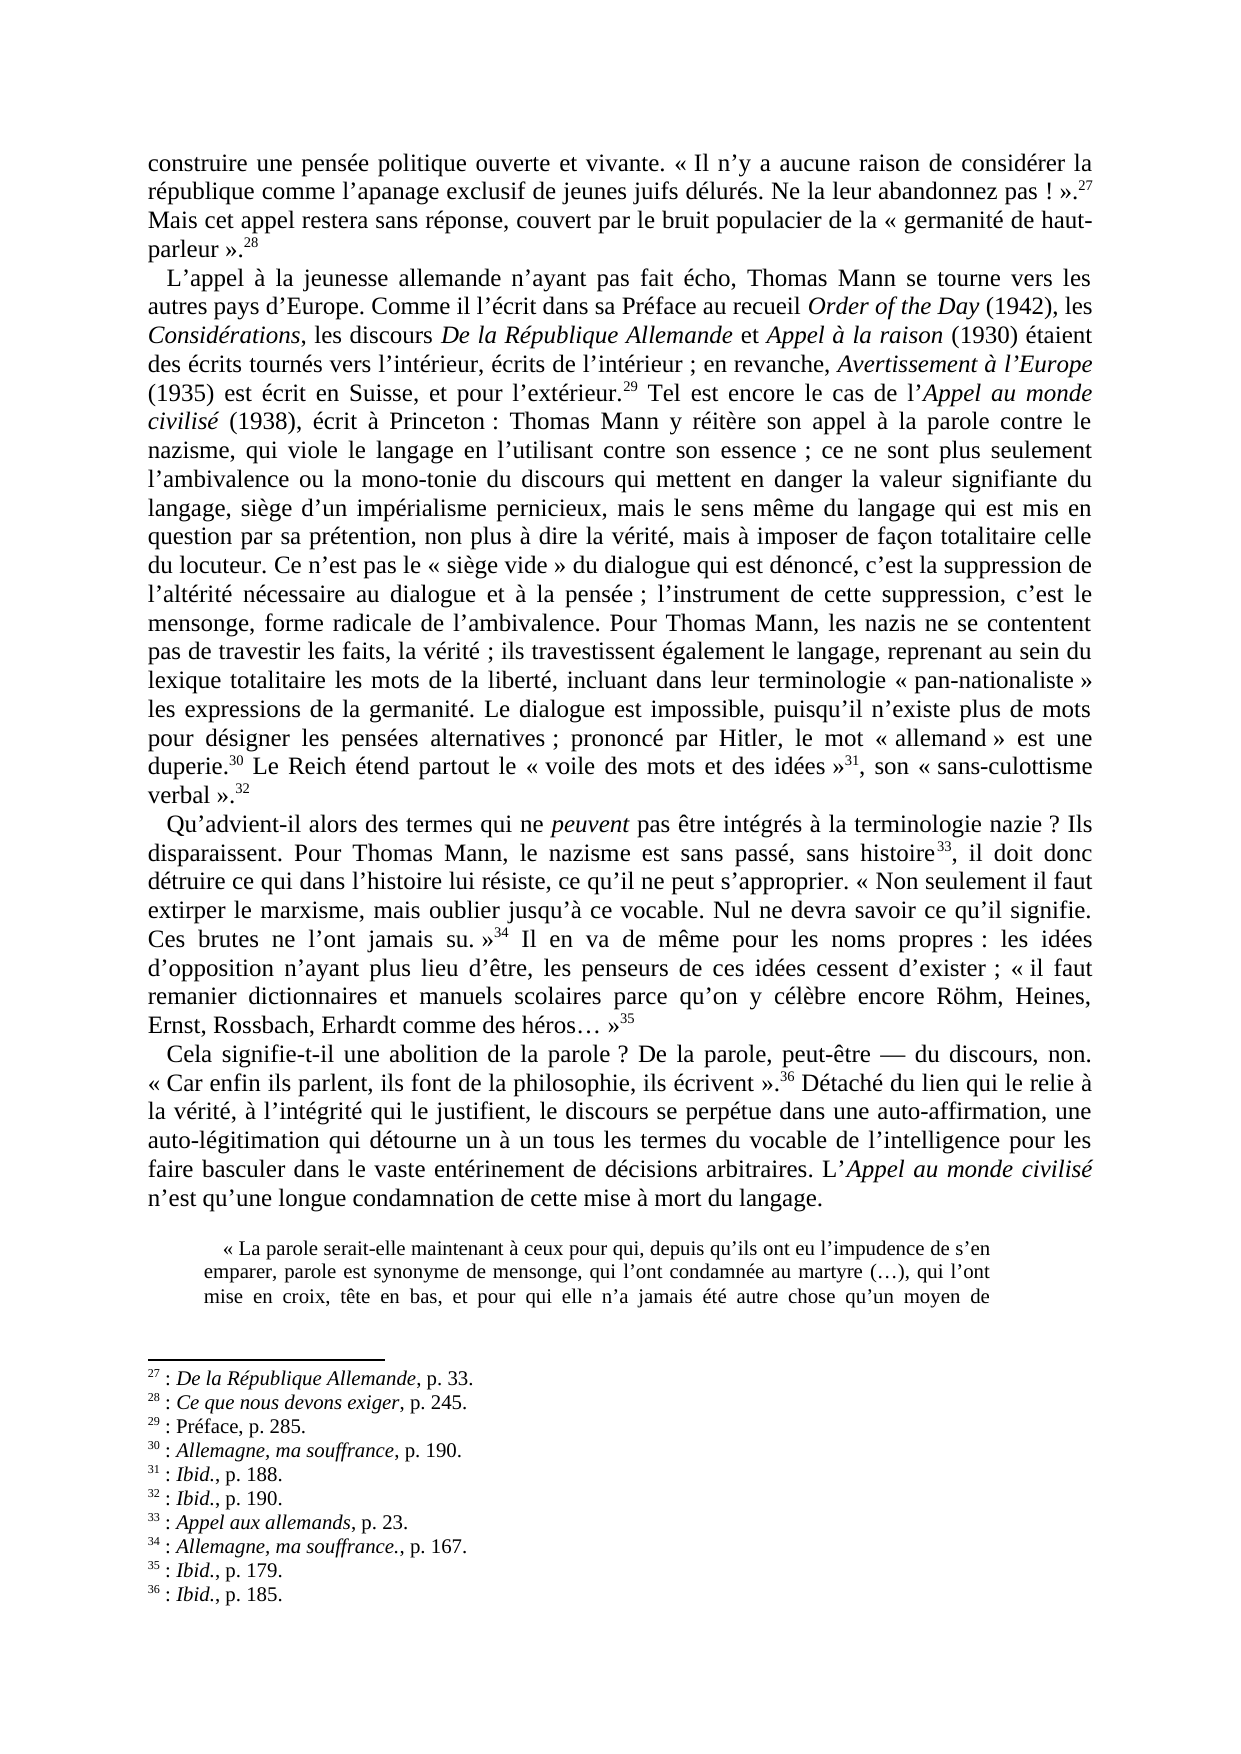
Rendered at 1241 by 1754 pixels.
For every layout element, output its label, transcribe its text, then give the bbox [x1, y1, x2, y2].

text L’appel à la jeunesse allemande n’ayant pas fait écho, Thomas Mann se tourne vers les autres pays d’Europe. Comme il l’écrit dans sa Préface au recueil Order of the Day (1942), les Considérations, les discours De la République Allemande et Appel à la raison (1930) étaient des écrits tournés vers l’intérieur, écrits de l’intérieur ; en revanche, Avertissement à l’Europe (1935) est écrit en Suisse, et pour l’extérieur. Tel est encore le cas de l’Appel au monde civilisé (1938), écrit à Princeton : Thomas Mann y réitère son appel à la parole contre le nazisme, qui viole le langage en l’utilisant contre son essence ; ce ne sont plus seulement l’ambivalence ou la mono-tonie du discours qui mettent en danger la valeur signifiante du langage, siège d’un impérialisme pernicieux, mais le sens même du langage qui est mis en question par sa prétention, non plus à dire la vérité, mais à imposer de façon totalitaire celle du locuteur. Ce n’est pas le « siège vide » du dialogue qui est dénoncé, c’est la suppression de l’altérité nécessaire au dialogue et à la pensée ; l’instrument de cette suppression, c’est le mensonge, forme radicale de l’ambivalence. Pour Thomas Mann, les nazis ne se contentent pas de travestir les faits, la vérité ; ils travestissent également le langage, reprenant au sein du lexique totalitaire les mots de la liberté, incluant dans leur terminologie « pan-nationaliste » les expressions de la germanité. Le dialogue est impossible, puisqu’il n’existe plus de mots pour désigner les pensées alternatives ; prononcé par Hitler, le mot « allemand » est une duperie. Le Reich étend partout le « voile des mots et des idées », son « sans-culottisme verbal ». [148, 263, 1093, 809]
text : Ibid., p. 185. [148, 1582, 1093, 1606]
text : Ibid., p. 188. [148, 1462, 1093, 1486]
text : Allemagne, ma souffrance, p. 190. [148, 1438, 1093, 1462]
text : De la République Allemande, p. 33. [148, 1366, 1093, 1390]
text : Ibid., p. 190. [148, 1486, 1093, 1510]
text : Ibid., p. 179. [148, 1558, 1093, 1582]
text : Allemagne, ma souffrance., p. 167. [148, 1534, 1093, 1558]
text : Ce que nous devons exiger, p. 245. [148, 1390, 1093, 1414]
text Qu’advient-il alors des termes qui ne peuvent pas être intégrés à la terminologie nazie ? Ils disparaissent. Pour Thomas Mann, le nazisme est sans passé, sans histoire, il doit donc détruire ce qui dans l’histoire lui résiste, ce qu’il ne peut s’approprier. « Non seulement il faut extirper le marxisme, mais oublier jusqu’à ce vocable. Nul ne devra savoir ce qu’il signifie. Ces brutes ne l’ont jamais su. » Il en va de même pour les noms propres : les idées d’opposition n’ayant plus lieu d’être, les penseurs de ces idées cessent d’exister ; « il faut remanier dictionnaires et manuels scolaires parce qu’on y célèbre encore Röhm, Heines, Ernst, Rossbach, Erhardt comme des héros… » [148, 809, 1093, 1039]
text : Appel aux allemands, p. 23. [148, 1510, 1093, 1534]
text construire une pensée politique ouverte et vivante. « Il n’y a aucune raison de considérer la république comme l’apanage exclusif de jeunes juifs délurés. Ne la leur abandonnez pas ! ». Mais cet appel restera sans réponse, couvert par le bruit populacier de la « germanité de haut-parleur ». [148, 148, 1093, 263]
text Cela signifie-t-il une abolition de la parole ? De la parole, peut-être — du discours, non. « Car enfin ils parlent, ils font de la philosophie, ils écrivent ». Détaché du lien qui le relie à la vérité, à l’intégrité qui le justifient, le discours se perpétue dans une auto-affirmation, une auto-légitimation qui détourne un à un tous les termes du vocable de l’intelligence pour les faire basculer dans le vaste entérinement de décisions arbitraires. L’Appel au monde civilisé n’est qu’une longue condamnation de cette mise à mort du langage. [148, 1039, 1093, 1211]
text : Préface, p. 285. [148, 1414, 1093, 1438]
text « La parole serait-elle maintenant à ceux pour qui, depuis qu’ils ont eu l’impudence de s’en emparer, parole est synonyme de mensonge, qui l’ont condamnée au martyre (…), qui l’ont mise en croix, tête en bas, et pour qui elle n’a jamais été autre chose qu’un moyen de [204, 1235, 992, 1308]
